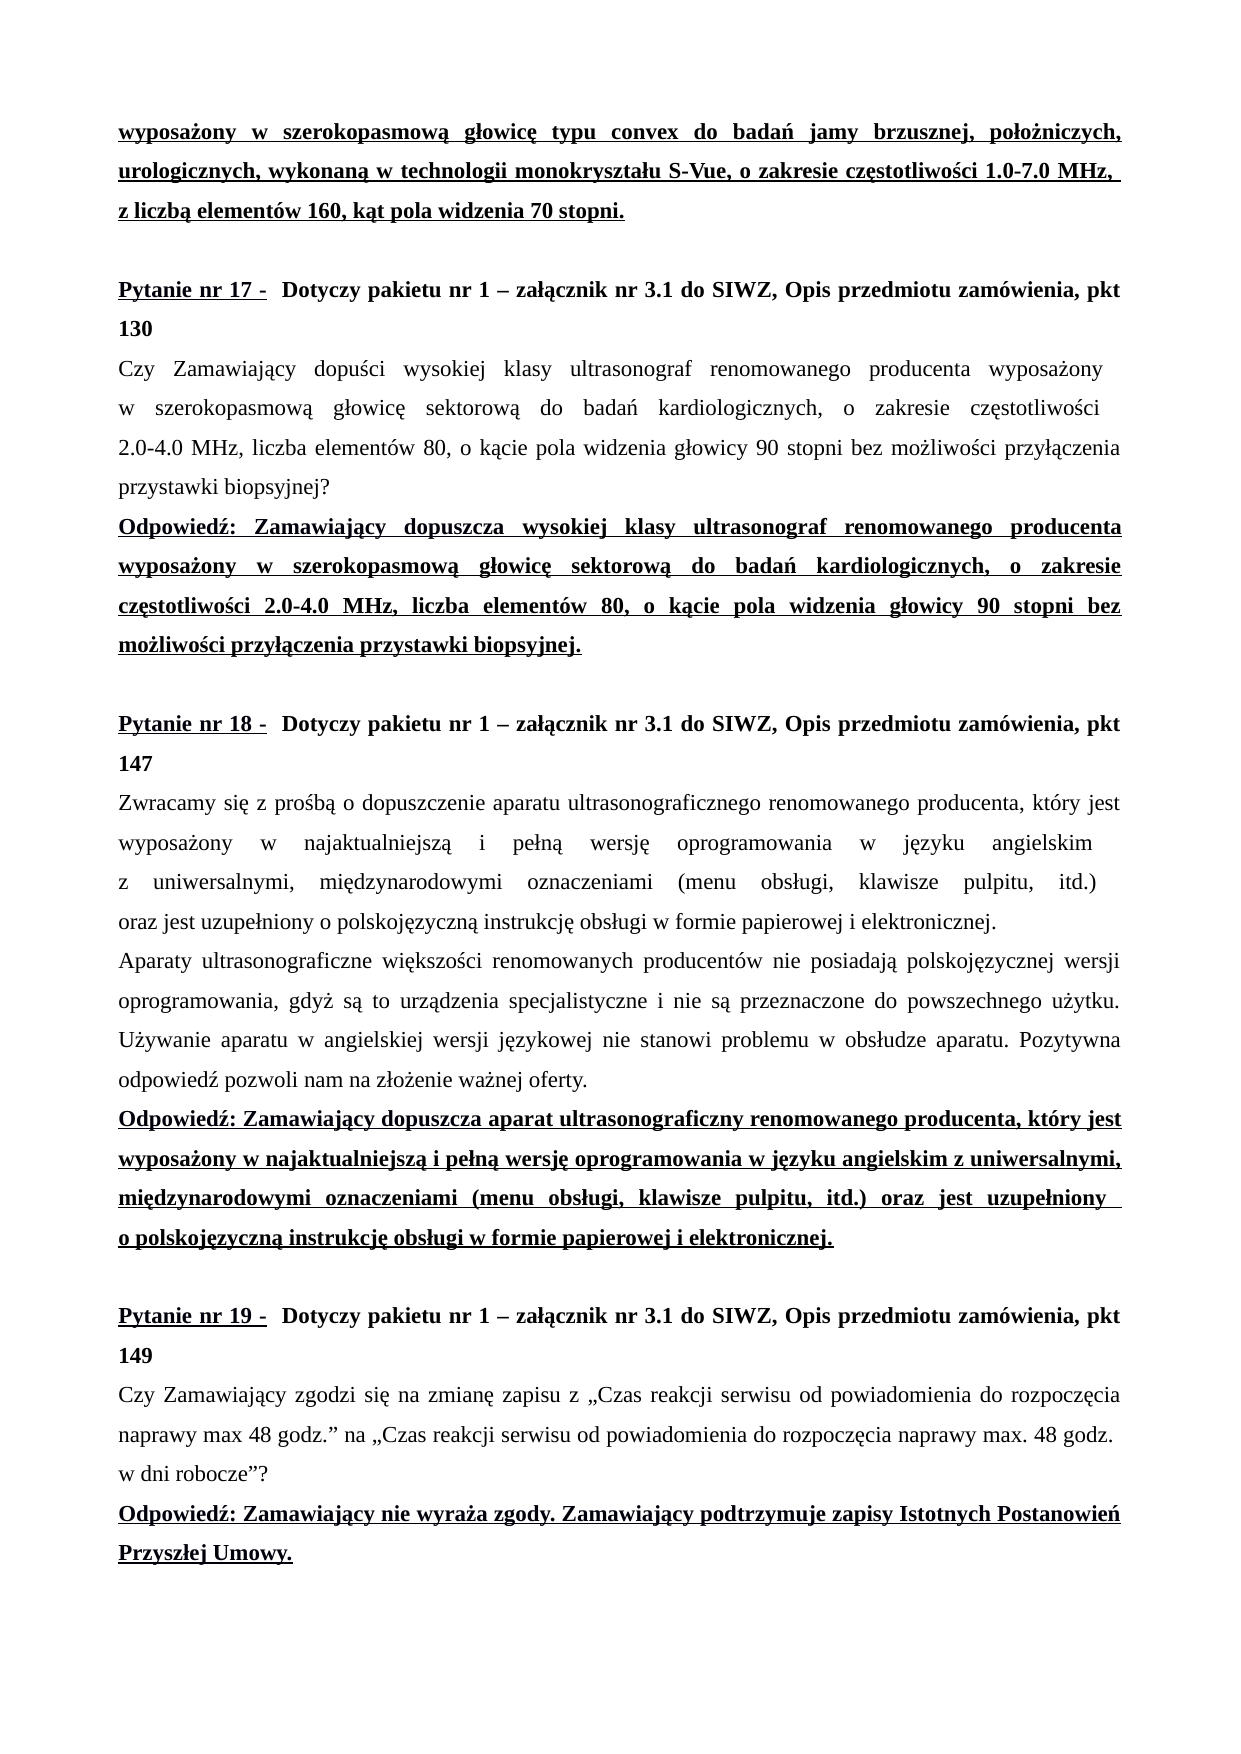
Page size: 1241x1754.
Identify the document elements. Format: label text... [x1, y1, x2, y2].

text urologicznych, wykonaną w technologii monokryształu S-Vue, o zakresie częstotliwości 1.0-7.0 MHz, z liczbą elementów 160, kąt pola widzenia 70 stopni. [118, 142, 1122, 223]
text Odpowiedź: Zamawiający dopuszcza wysokiej klasy ultrasonograf renomowanego producenta [118, 513, 1122, 536]
text Odpowiedź: Zamawiający nie wyraża zgody. Zamawiający podtrzymuje zapisy Istotnych Postanowień Przyszłej Umowy. [118, 1500, 1122, 1566]
text możliwości przyłączenia przystawki biopsyjnej. [118, 616, 1122, 658]
text Pytanie nr 17 - Dotyczy pakietu nr 1 – załącznik nr 3.1 do SIWZ, Opis przedmiotu zamówienia, pkt 130 [118, 276, 1122, 342]
text Aparaty ultrasonograficzne większości renomowanych producentów nie posiadają polskojęzycznej wersji oprogramowania, gdyż są to urządzenia specjalistyczne i nie są przeznaczone do powszechnego użytku. Używanie aparatu w angielskiej wersji językowej nie stanowi problemu w obsłudze aparatu. Pozytywna odpowiedź pozwoli nam na złożenie ważnej oferty. [118, 947, 1122, 1092]
text wyposażony w szerokopasmową głowicę typu convex do badań jamy brzusznej, położniczych, [118, 118, 1122, 141]
text Czy Zamawiający dopuści wysokiej klasy ultrasonograf renomowanego producenta wyposażony w szerokopasmową głowicę sektorową do badań kardiologicznych, o zakresie częstotliwości 2.0-4.0 MHz, liczba elementów 80, o kącie pola widzenia głowicy 90 stopni bez możliwości przyłączenia przystawki biopsyjnej? [118, 355, 1122, 500]
text wyposażony w szerokopasmową głowicę sektorową do badań kardiologicznych, o zakresie [118, 537, 1122, 575]
text międzynarodowymi oznaczeniami (menu obsługi, klawisze pulpitu, itd.) oraz jest uzupełniony [118, 1169, 1122, 1207]
text o polskojęzyczną instrukcję obsługi w formie papierowej i elektronicznej. [118, 1208, 1122, 1250]
text częstotliwości 2.0-4.0 MHz, liczba elementów 80, o kącie pola widzenia głowicy 90 stopni bez [118, 576, 1122, 615]
text wyposażony w najaktualniejszą i pełną wersję oprogramowania w języku angielskim z uniwersalnymi, [118, 1129, 1122, 1168]
text Czy Zamawiający zgodzi się na zmianę zapisu z „Czas reakcji serwisu od powiadomienia do rozpoczęcia naprawy max 48 godz.” na „Czas reakcji serwisu od powiadomienia do rozpoczęcia naprawy max. 48 godz. w dni robocze”? [118, 1381, 1122, 1487]
text Odpowiedź: Zamawiający dopuszcza aparat ultrasonograficzny renomowanego producenta, który jest [118, 1105, 1122, 1128]
text Zwracamy się z prośbą o dopuszczenie aparatu ultrasonograficznego renomowanego producenta, który jest wyposażony w najaktualniejszą i pełną wersję oprogramowania w języku angielskim z uniwersalnymi, międzynarodowymi oznaczeniami (menu obsługi, klawisze pulpitu, itd.) oraz jest uzupełniony o polskojęzyczną instrukcję obsługi w formie papierowej i elektronicznej. [118, 789, 1122, 934]
text Pytanie nr 19 - Dotyczy pakietu nr 1 – załącznik nr 3.1 do SIWZ, Opis przedmiotu zamówienia, pkt 149 [118, 1302, 1122, 1368]
text Pytanie nr 18 - Dotyczy pakietu nr 1 – załącznik nr 3.1 do SIWZ, Opis przedmiotu zamówienia, pkt 147 [118, 710, 1122, 776]
